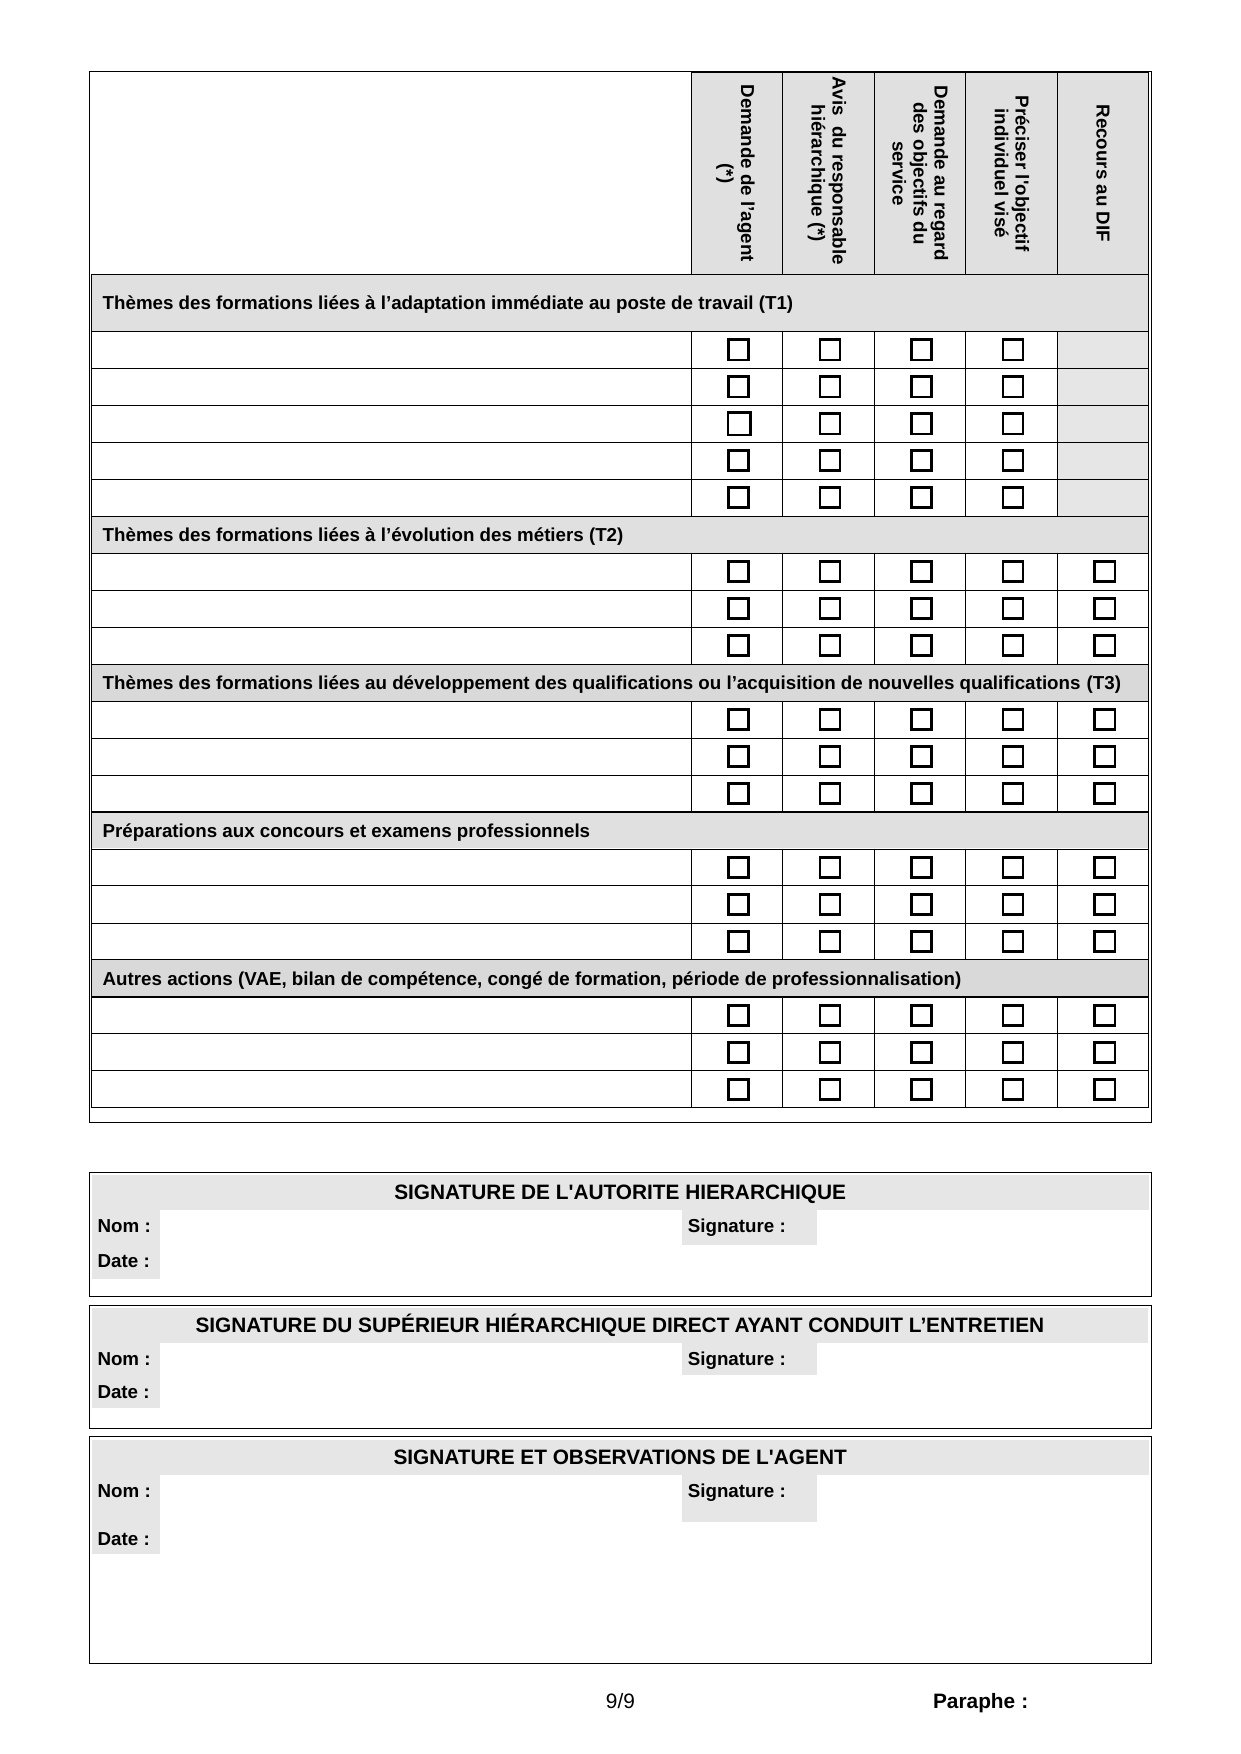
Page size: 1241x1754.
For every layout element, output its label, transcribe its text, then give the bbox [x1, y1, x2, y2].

table_cell [817, 1343, 1148, 1375]
table_cell [92, 443, 691, 479]
table_cell [875, 591, 965, 627]
table_cell [783, 591, 874, 627]
table_cell [92, 480, 691, 516]
table_cell [692, 591, 782, 627]
table_cell [875, 924, 965, 959]
table_cell [783, 480, 874, 516]
table_cell [92, 1034, 691, 1070]
table_header SIGNATURE DU SUPÉRIEUR HIÉRARCHIQUE DIRECT AYANT CONDUIT L’ENTRETIEN [92, 1308, 1148, 1343]
table_cell [92, 924, 691, 959]
table_header Préciser l'objectif individuel visé [966, 73, 1057, 274]
table_cell [783, 369, 874, 405]
table_cell Date : [92, 1375, 160, 1408]
table_cell [692, 443, 782, 479]
table_cell [92, 332, 691, 368]
table_cell [817, 1522, 1149, 1554]
table_cell Préparations aux concours et examens professionnels [92, 813, 1148, 848]
table_cell [817, 1475, 1149, 1522]
table_cell [966, 443, 1057, 479]
table_cell Date : [92, 1522, 160, 1554]
table_cell [1058, 776, 1148, 811]
table_cell [817, 1375, 1148, 1408]
table_cell [1058, 406, 1148, 442]
table_header Avis du responsable hiérarchique (*) [783, 73, 874, 274]
table_cell [1058, 332, 1148, 368]
table_cell Nom : [92, 1343, 160, 1375]
table_cell [966, 1071, 1057, 1107]
table_cell [966, 480, 1057, 516]
table_cell [1058, 443, 1148, 479]
table_cell [160, 1375, 682, 1408]
table_cell [692, 998, 782, 1033]
table_cell [783, 739, 874, 774]
table_cell [875, 702, 965, 737]
table_cell [1058, 739, 1148, 774]
table_cell [692, 924, 782, 959]
table_cell [1058, 628, 1148, 663]
table_cell Date : [92, 1245, 160, 1279]
table_cell [1058, 480, 1148, 516]
table_cell [966, 1034, 1057, 1070]
table_cell Thèmes des formations liées à l’adaptation immédiate au poste de travail (T1) [92, 275, 1148, 331]
table_cell [1058, 850, 1148, 885]
table_cell [692, 406, 782, 442]
table_cell [875, 1071, 965, 1107]
table_cell [682, 1522, 817, 1554]
table_cell Nom : [92, 1210, 160, 1245]
table_cell [92, 554, 691, 589]
table_cell [966, 850, 1057, 885]
table_cell Signature : [682, 1475, 817, 1522]
table_cell [92, 702, 691, 737]
table_cell Thèmes des formations liées à l’évolution des métiers (T2) [92, 517, 1148, 553]
table_cell [966, 332, 1057, 368]
table_cell [783, 1071, 874, 1107]
table_cell [966, 591, 1057, 627]
table_cell [817, 1245, 1149, 1279]
table_cell [1058, 1071, 1148, 1107]
table_cell [692, 369, 782, 405]
table_cell [160, 1475, 682, 1522]
table_cell [692, 776, 782, 811]
table_cell [875, 480, 965, 516]
table_cell [92, 369, 691, 405]
table_header Demande au regard des objectifs du service [875, 73, 965, 274]
table_cell [1058, 886, 1148, 922]
table_cell [1058, 591, 1148, 627]
table_cell [692, 850, 782, 885]
table_cell [692, 1071, 782, 1107]
table_cell [92, 628, 691, 663]
table_cell [92, 1555, 1149, 1643]
table_cell [817, 1210, 1149, 1245]
table_cell [875, 369, 965, 405]
table_cell Nom : [92, 1475, 160, 1522]
table_cell [92, 406, 691, 442]
table_cell [966, 998, 1057, 1033]
table_cell [1058, 924, 1148, 959]
table_cell [1058, 554, 1148, 589]
table_cell [682, 1375, 817, 1408]
table_cell [1058, 369, 1148, 405]
table_cell [875, 628, 965, 663]
table_cell [966, 886, 1057, 922]
table_cell [692, 480, 782, 516]
table_cell [783, 776, 874, 811]
table_header SIGNATURE ET OBSERVATIONS DE L'AGENT [92, 1440, 1149, 1475]
table_cell [160, 1343, 682, 1375]
table_cell [966, 924, 1057, 959]
table_cell [875, 406, 965, 442]
table_cell [160, 1522, 682, 1554]
table_cell [692, 554, 782, 589]
table_header Demande de l’agent (*) [692, 73, 782, 274]
table_cell [783, 850, 874, 885]
table_cell [875, 850, 965, 885]
table_cell Autres actions (VAE, bilan de compétence, congé de formation, période de professionnalisation) [92, 960, 1148, 996]
table_cell [1058, 998, 1148, 1033]
table_cell [875, 739, 965, 774]
table_cell [783, 554, 874, 589]
table_cell Signature : [682, 1210, 817, 1245]
table_cell [783, 628, 874, 663]
table_cell [783, 702, 874, 737]
table_cell [682, 1245, 817, 1279]
table_cell [875, 776, 965, 811]
table_cell [783, 406, 874, 442]
table_cell [1058, 702, 1148, 737]
table_cell [875, 1034, 965, 1070]
table_cell [692, 886, 782, 922]
table_cell [692, 702, 782, 737]
table_cell [92, 739, 691, 774]
table_cell Signature : [682, 1343, 817, 1375]
table_header Recours au DIF [1058, 73, 1148, 274]
table_cell [875, 332, 965, 368]
table_cell [966, 406, 1057, 442]
table_cell [92, 591, 691, 627]
table_cell [966, 628, 1057, 663]
table_cell [966, 739, 1057, 774]
table_cell [875, 443, 965, 479]
table_cell Thèmes des formations liées au développement des qualifications ou l’acquisition de nouvelles qualifications (T3) [92, 665, 1148, 701]
table_cell [160, 1245, 682, 1279]
table_cell [875, 998, 965, 1033]
table_cell [783, 998, 874, 1033]
table_cell [783, 443, 874, 479]
table_cell [966, 554, 1057, 589]
table_cell [92, 776, 691, 811]
table_cell [783, 1034, 874, 1070]
table_cell [692, 332, 782, 368]
table_cell [875, 554, 965, 589]
table_cell [783, 332, 874, 368]
table_cell [966, 369, 1057, 405]
table_cell [875, 886, 965, 922]
table_cell [92, 850, 691, 885]
table_cell [966, 776, 1057, 811]
table_cell [692, 1034, 782, 1070]
table_cell [160, 1210, 682, 1245]
table_cell [692, 628, 782, 663]
table_cell [692, 739, 782, 774]
table_cell [966, 702, 1057, 737]
table_cell [1058, 1034, 1148, 1070]
table_header [91, 72, 691, 274]
table_cell [92, 998, 691, 1033]
table_header SIGNATURE DE L'AUTORITE HIERARCHIQUE [92, 1175, 1149, 1210]
table_cell [783, 924, 874, 959]
table_cell [92, 886, 691, 922]
table_cell [92, 1071, 691, 1107]
table_cell [783, 886, 874, 922]
